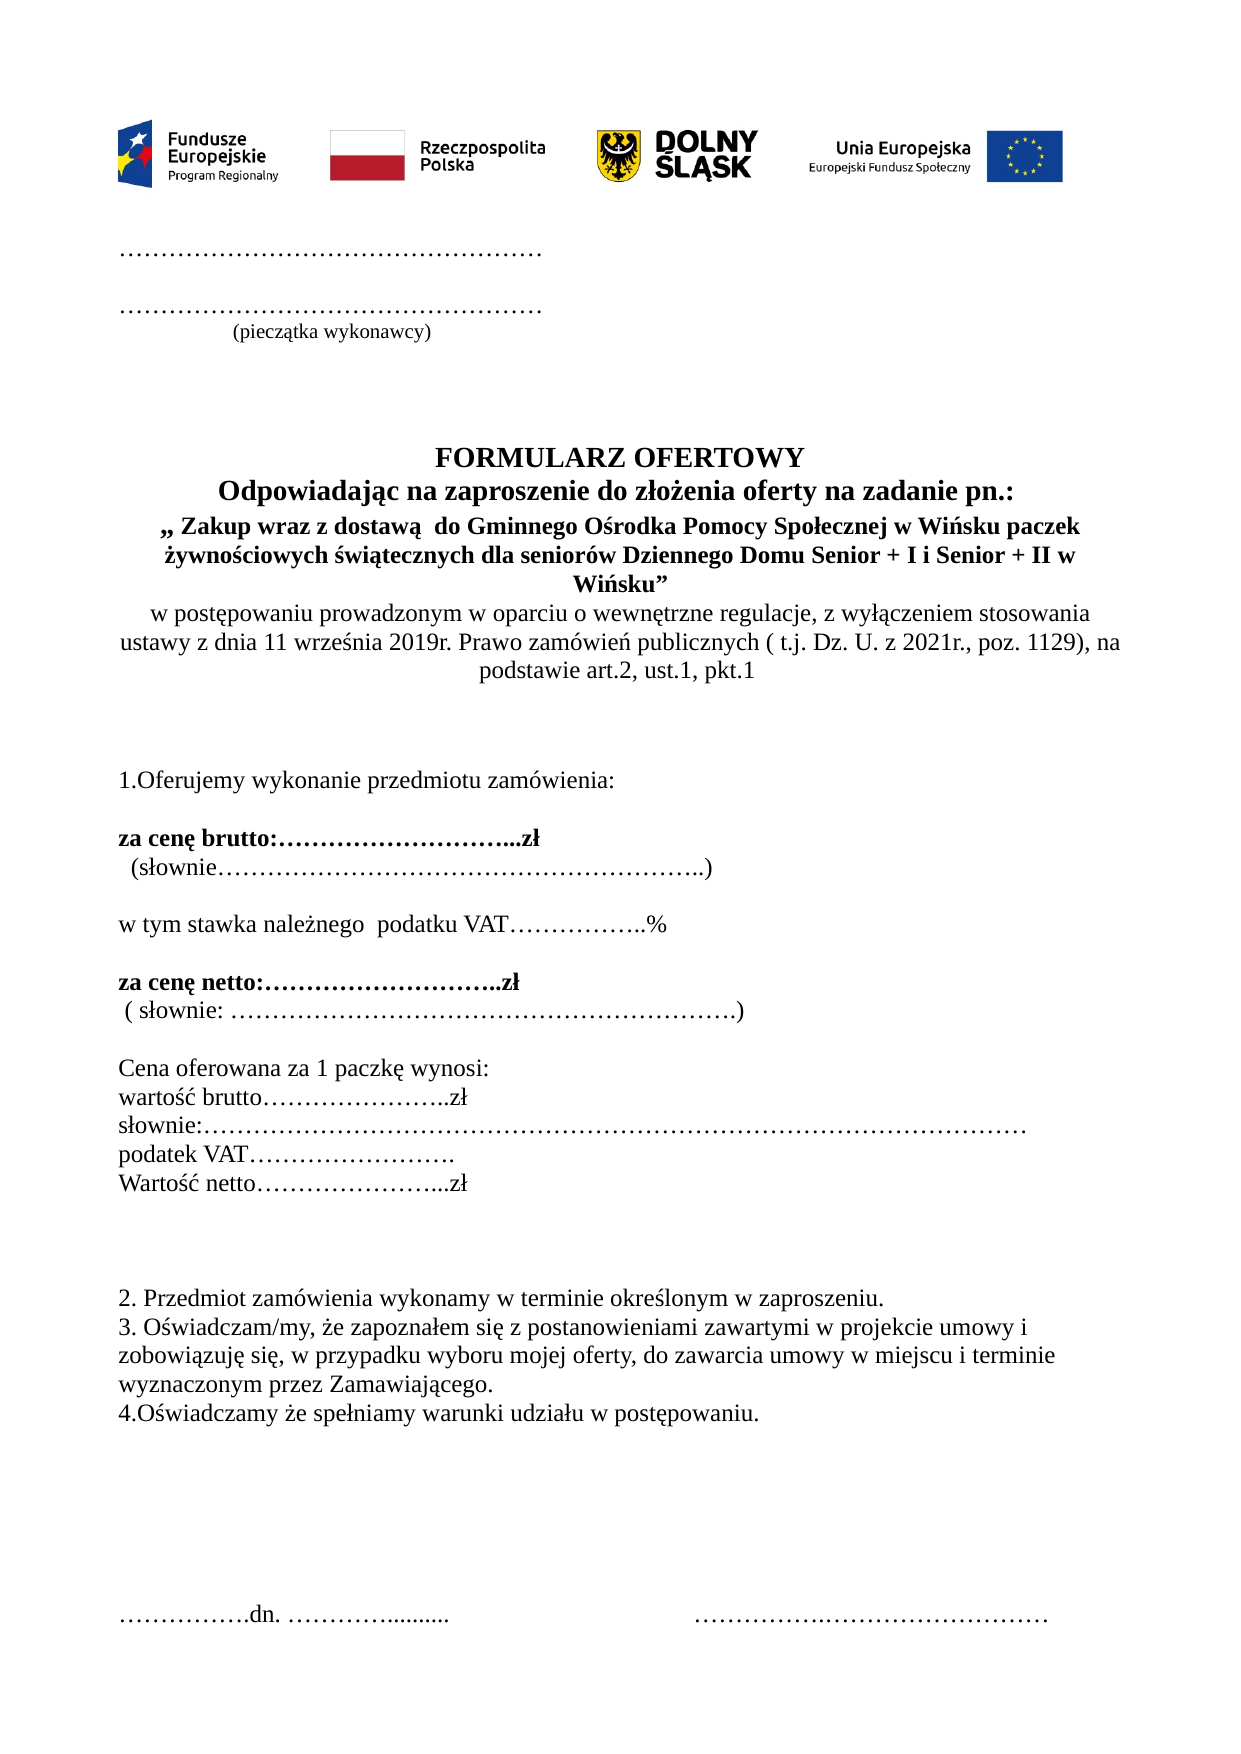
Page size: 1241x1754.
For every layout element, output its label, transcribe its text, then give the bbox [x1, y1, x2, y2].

text (słownie…………………………………………………..) [118, 852, 1122, 881]
text „ Zakup wraz z dostawą do Gminnego Ośrodka Pomocy Społecznej w Wińsku paczek żywnościowych świątecznych dla seniorów Dziennego Domu Senior + I i Senior + II w Wińsku” [118, 507, 1122, 598]
text …………………………………………… [118, 233, 1122, 262]
text 4.Oświadczamy że spełniamy warunki udziału w postępowaniu. [118, 1398, 1122, 1427]
text w tym stawka należnego podatku VAT……………..% [118, 909, 1122, 938]
text Cena oferowana za 1 paczkę wynosi: [118, 1053, 1122, 1082]
text Wartość netto…………………...zł [118, 1168, 1122, 1197]
text w postępowaniu prowadzonym w oparciu o wewnętrzne regulacje, z wyłączeniem stosowania ustawy z dnia 11 września 2019r. Prawo zamówień publicznych ( t.j. Dz. U. z 2021r., poz. 1129), na podstawie art.2, ust.1, pkt.1 [118, 598, 1122, 684]
text Odpowiadając na zaproszenie do złożenia oferty na zadanie pn.: [118, 473, 1122, 507]
text podatek VAT……………………. [118, 1139, 1122, 1168]
text FORMULARZ OFERTOWY [118, 440, 1122, 473]
text (pieczątka wykonawcy) [118, 319, 1122, 343]
text 1.Oferujemy wykonanie przedmiotu zamówienia: [118, 766, 1122, 794]
text za cenę netto:………………………..zł [118, 967, 1122, 996]
text słownie:……………………………………………………………………………………… [118, 1111, 1122, 1139]
text 3. Oświadczam/my, że zapoznałem się z postanowieniami zawartymi w projekcie umowy i zobowiązuję się, w przypadku wyboru mojej oferty, do zawarcia umowy w miejscu i terminie wyznaczonym przez Zamawiającego. [118, 1312, 1122, 1398]
text wartość brutto…………………..zł [118, 1082, 1122, 1111]
picture [84, 85, 1063, 222]
text …………………………………………… [118, 291, 1122, 319]
text za cenę brutto:………………………...zł [118, 823, 1122, 852]
text 2. Przedmiot zamówienia wykonamy w terminie określonym w zaproszeniu. [118, 1283, 1122, 1312]
text …………….dn. ………….......... …………….……………………… [118, 1599, 1122, 1628]
text ( słownie: …………………………………………………….) [118, 996, 1122, 1024]
